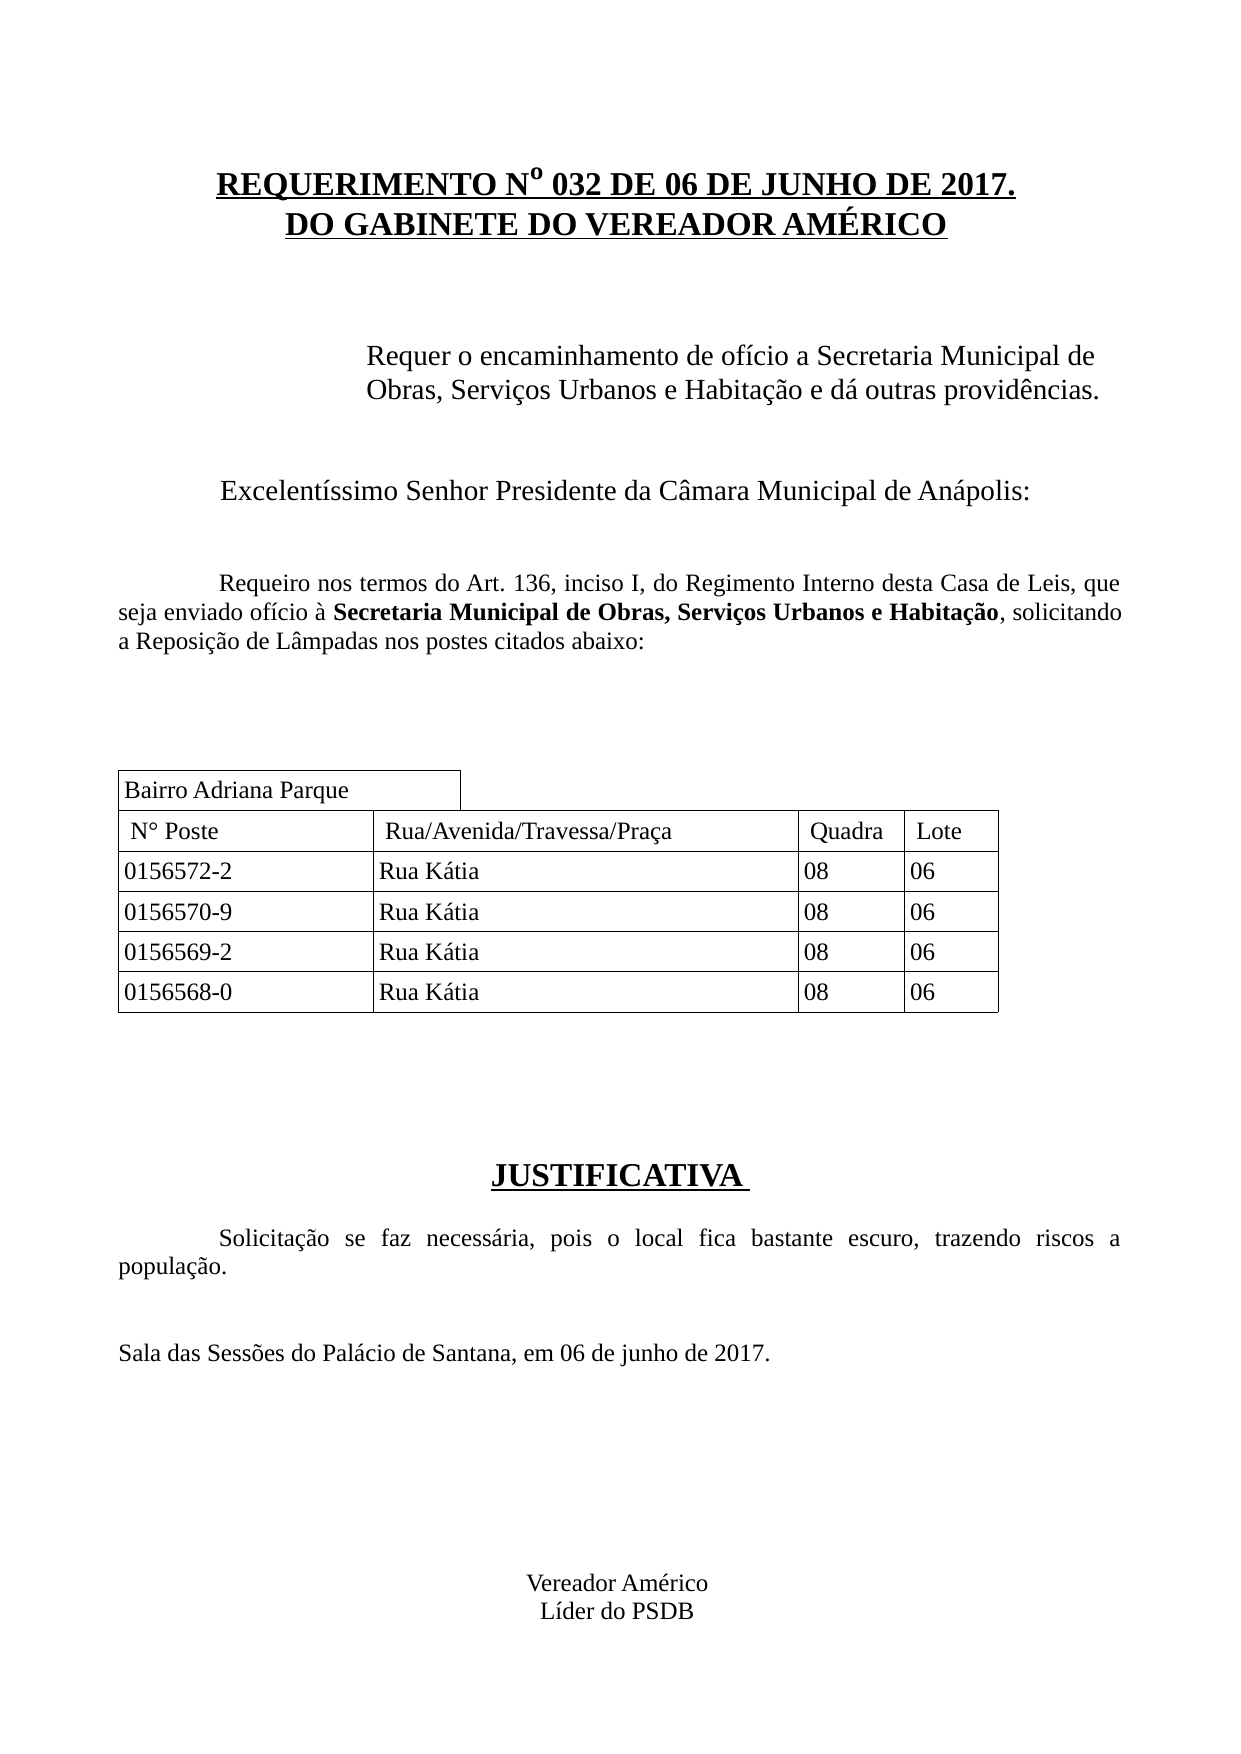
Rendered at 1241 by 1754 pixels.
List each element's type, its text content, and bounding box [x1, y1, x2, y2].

table_cell 08 [799, 892, 904, 931]
table_cell 0156569-2 [119, 932, 373, 971]
table_cell Rua Kátia [374, 932, 798, 971]
text Líder do PSDB [118, 1596, 1122, 1625]
text DO GABINETE DO VEREADOR AMÉRICO [118, 204, 1122, 243]
table_cell 08 [799, 932, 904, 971]
table_cell Rua Kátia [374, 972, 798, 1012]
text Vereador Américo [118, 1568, 1122, 1596]
table_header Lote [905, 811, 998, 851]
table_cell 06 [905, 852, 998, 891]
text JUSTIFICATIVA [118, 1156, 1122, 1194]
text Requeiro nos termos do Art. 136, inciso I, do Regimento Interno desta Casa de Leis, que seja enviado ofício à Secretaria Municipal de Obras, Serviços Urbanos e Habitação, solicitando a Reposição de Lâmpadas nos postes citados abaixo: [118, 568, 1122, 655]
table_cell 0156568-0 [119, 972, 373, 1012]
table_cell 0156572-2 [119, 852, 373, 891]
table_header Rua/Avenida/Travessa/Praça [374, 811, 798, 851]
table_cell 08 [799, 972, 904, 1012]
table_cell 06 [905, 972, 998, 1012]
table_cell 06 [905, 932, 998, 971]
text REQUERIMENTO Nº 032 DE 06 DE JUNHO DE 2017. [118, 156, 1122, 204]
text Sala das Sessões do Palácio de Santana, em 06 de junho de 2017. [118, 1338, 1122, 1366]
table_cell 06 [905, 892, 998, 931]
text Excelentíssimo Senhor Presidente da Câmara Municipal de Anápolis: [118, 473, 1122, 506]
table_cell Rua Kátia [374, 852, 798, 891]
text Requer o encaminhamento de ofício a Secretaria Municipal de Obras, Serviços Urbanos e Habitação e dá outras providências. [366, 338, 1122, 406]
table_header Bairro Adriana Parque [119, 771, 460, 810]
text Solicitação se faz necessária, pois o local fica bastante escuro, trazendo riscos a população. [118, 1223, 1122, 1280]
table_header Quadra [799, 811, 904, 851]
table_cell Rua Kátia [374, 892, 798, 931]
table_cell 08 [799, 852, 904, 891]
table_header N° Poste [119, 811, 373, 851]
table_cell 0156570-9 [119, 892, 373, 931]
